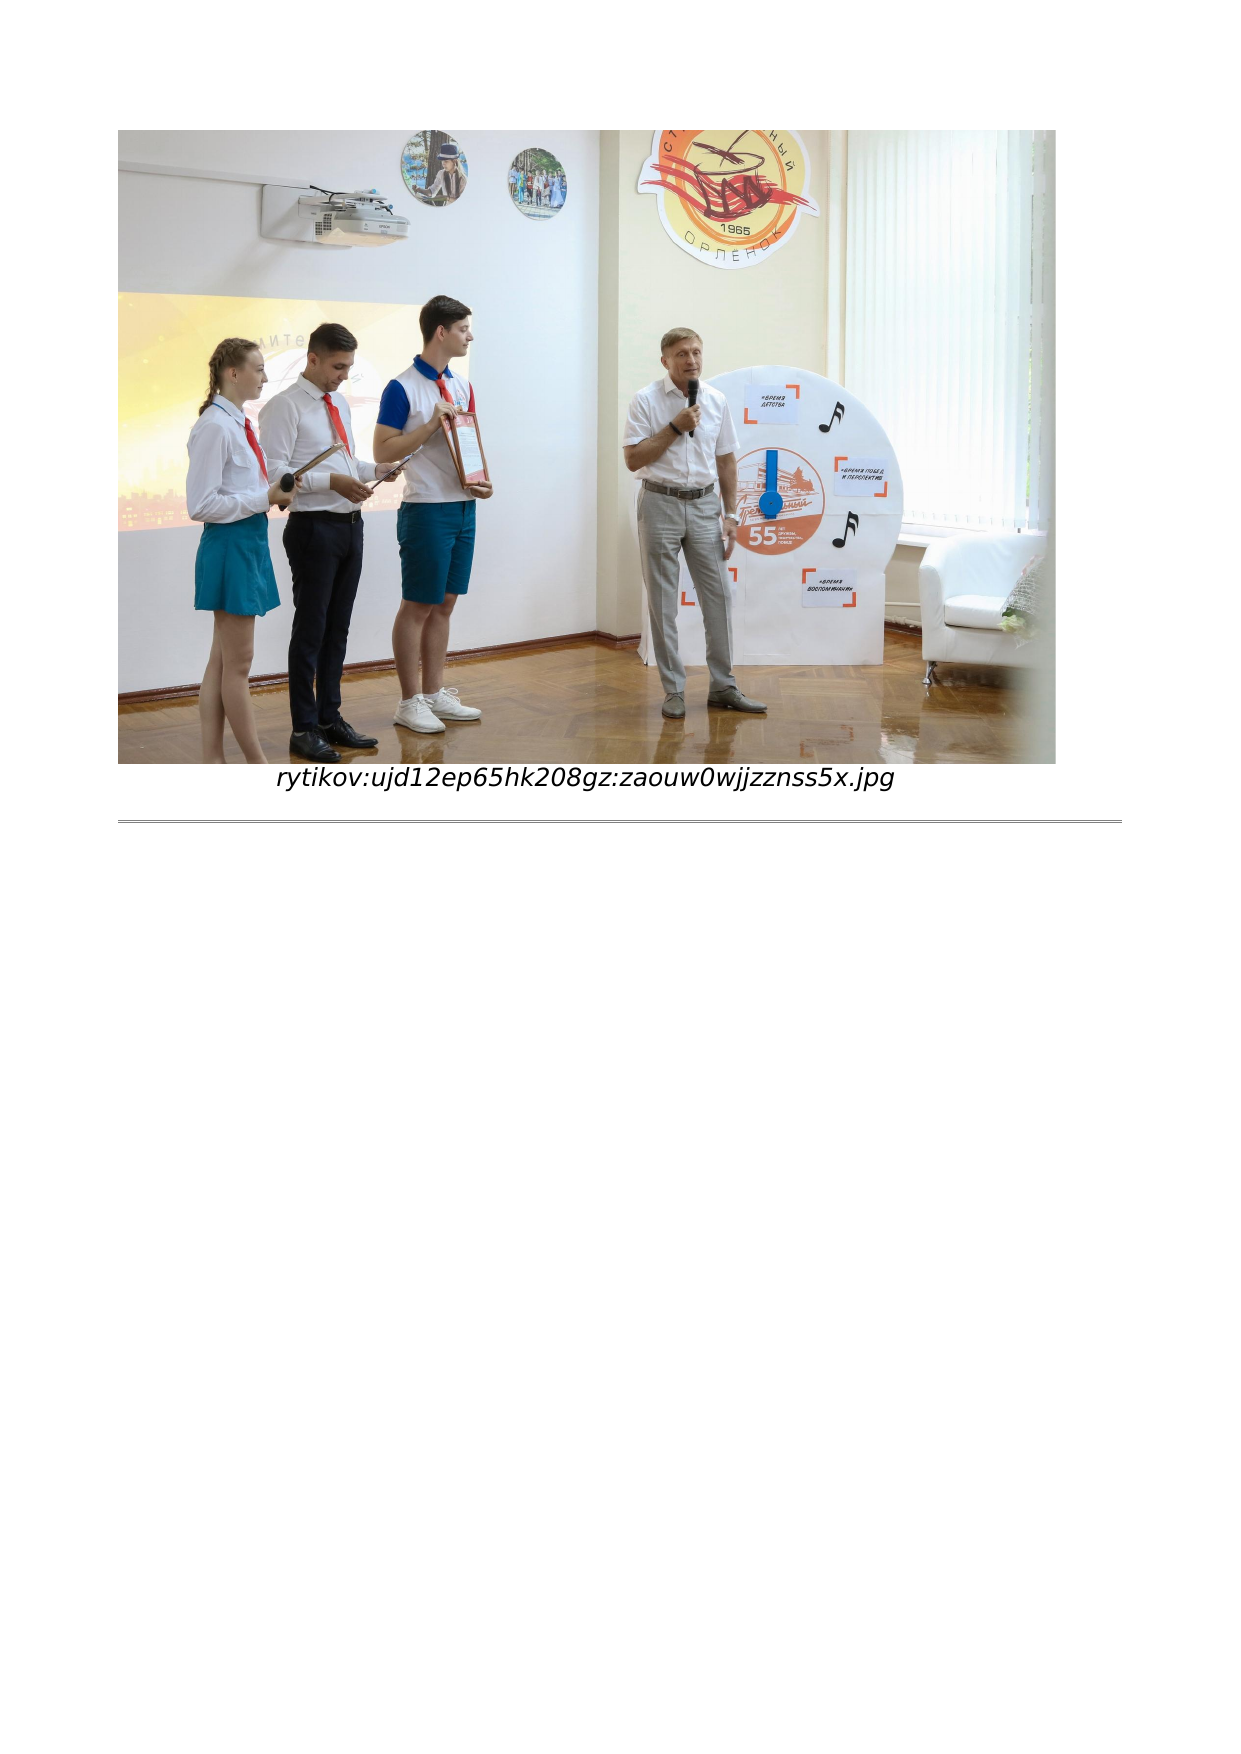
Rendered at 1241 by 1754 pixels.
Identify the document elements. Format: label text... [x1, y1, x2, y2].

picture [118, 130, 1056, 764]
text rytikov:ujd12ep65hk208gz:zaouw0wjjzznss5x.jpg [118, 764, 1056, 793]
